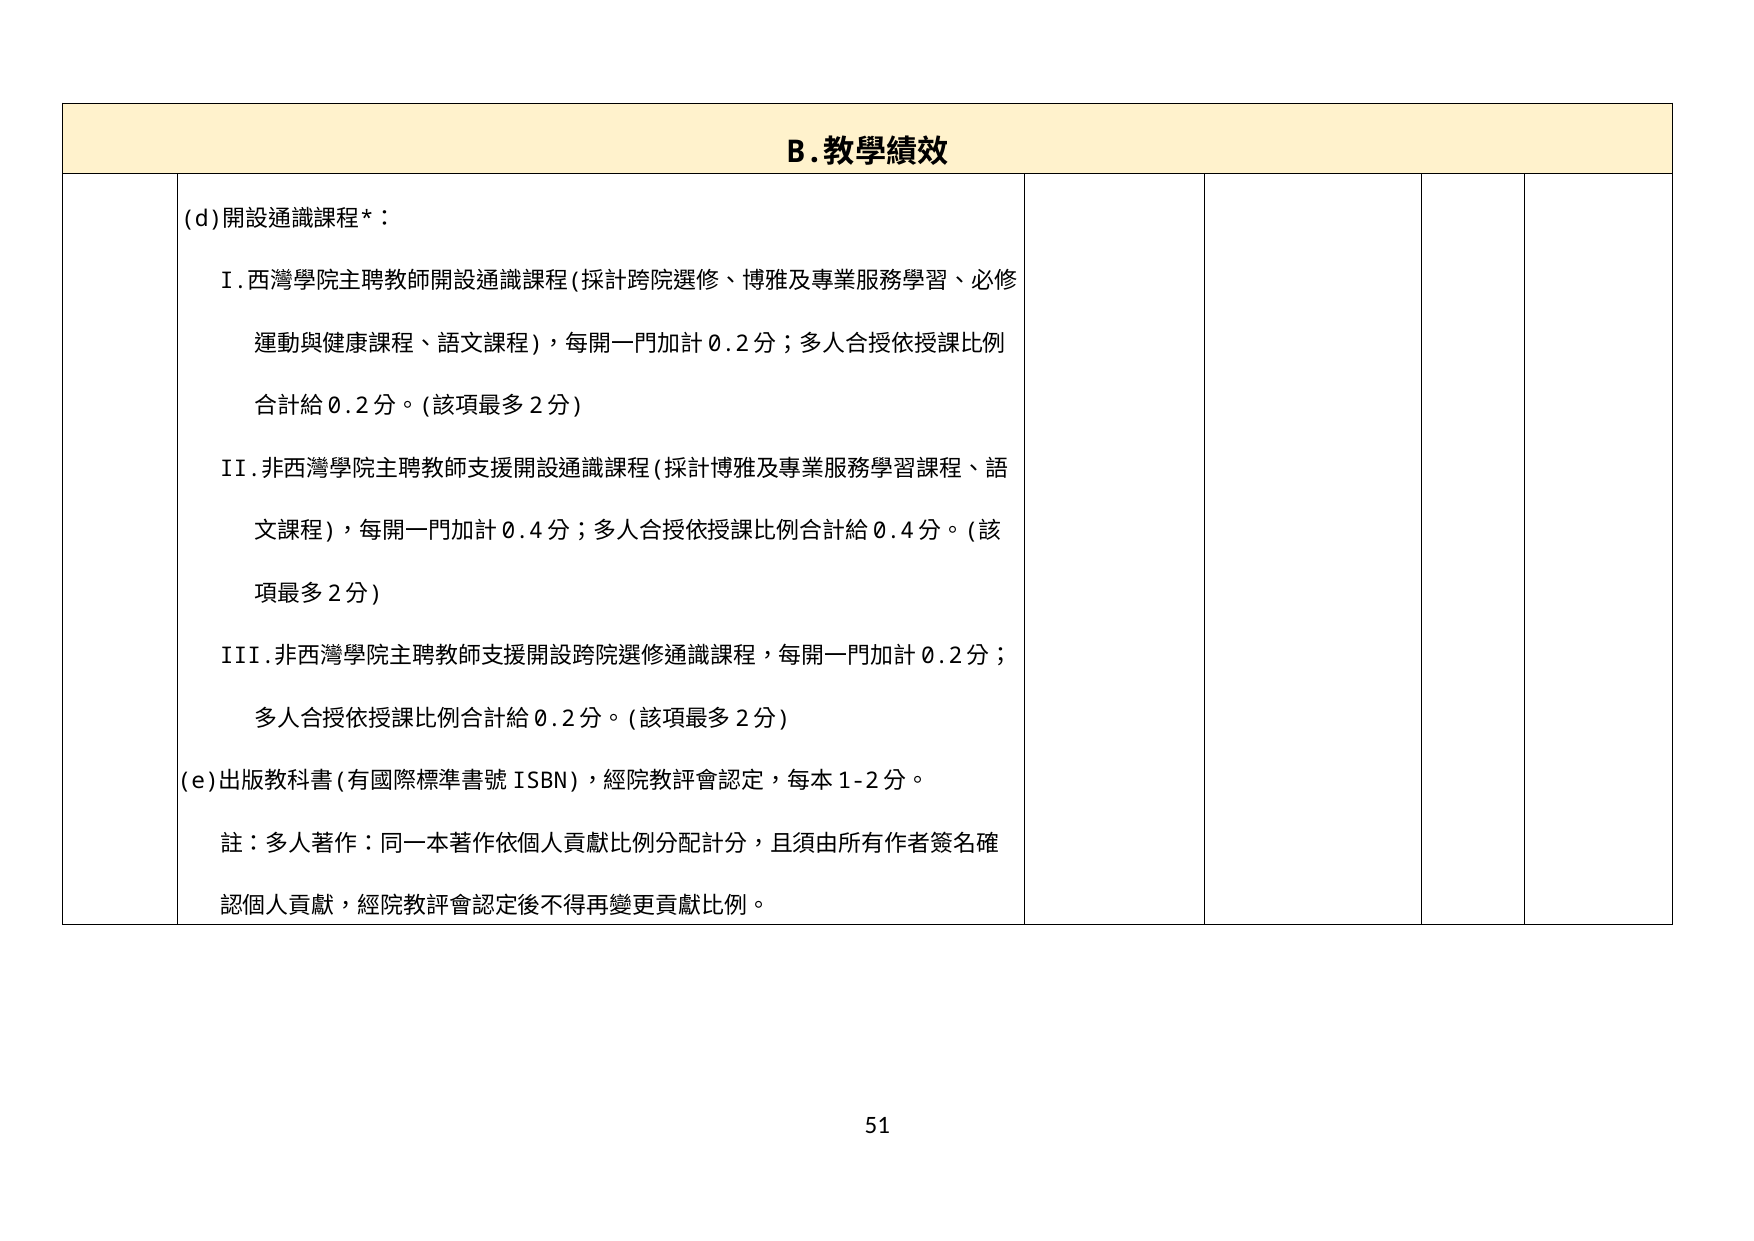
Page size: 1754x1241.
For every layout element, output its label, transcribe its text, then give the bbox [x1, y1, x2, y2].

table_header B.教學績效 [63, 104, 1672, 173]
table_cell [1205, 174, 1421, 924]
table_cell [1525, 174, 1672, 924]
table_cell [1025, 174, 1204, 924]
table_cell [63, 174, 177, 924]
table_cell [1422, 174, 1524, 924]
table_cell (d)開設通識課程*： I.西灣學院主聘教師開設通識課程(採計跨院選修、博雅及專業服務學習、必修運動與健康課程、語文課程)，每開一門加計0.2分；多人合授依授課比例合計給0.2分。(該項最多2分) II.非西灣學院主聘教師支援開設通識課程(採計博雅及專業服務學習課程、語文課程)，每開一門加計0.4分；多人合授依授課比例合計給0.4分。(該項最多2分) III.非西灣學院主聘教師支援開設跨院選修通識課程，每開一門加計0.2分；多人合授依授課比例合計給0.2分。(該項最多2分) (e)出版教科書(有國際標準書號ISBN)，經院教評會認定，每本1-2分。 註：多人著作：同一本著作依個人貢獻比例分配計分，且須由所有作者簽名確認個人貢獻，經院教評會認定後不得再變更貢獻比例。 [178, 174, 1024, 924]
